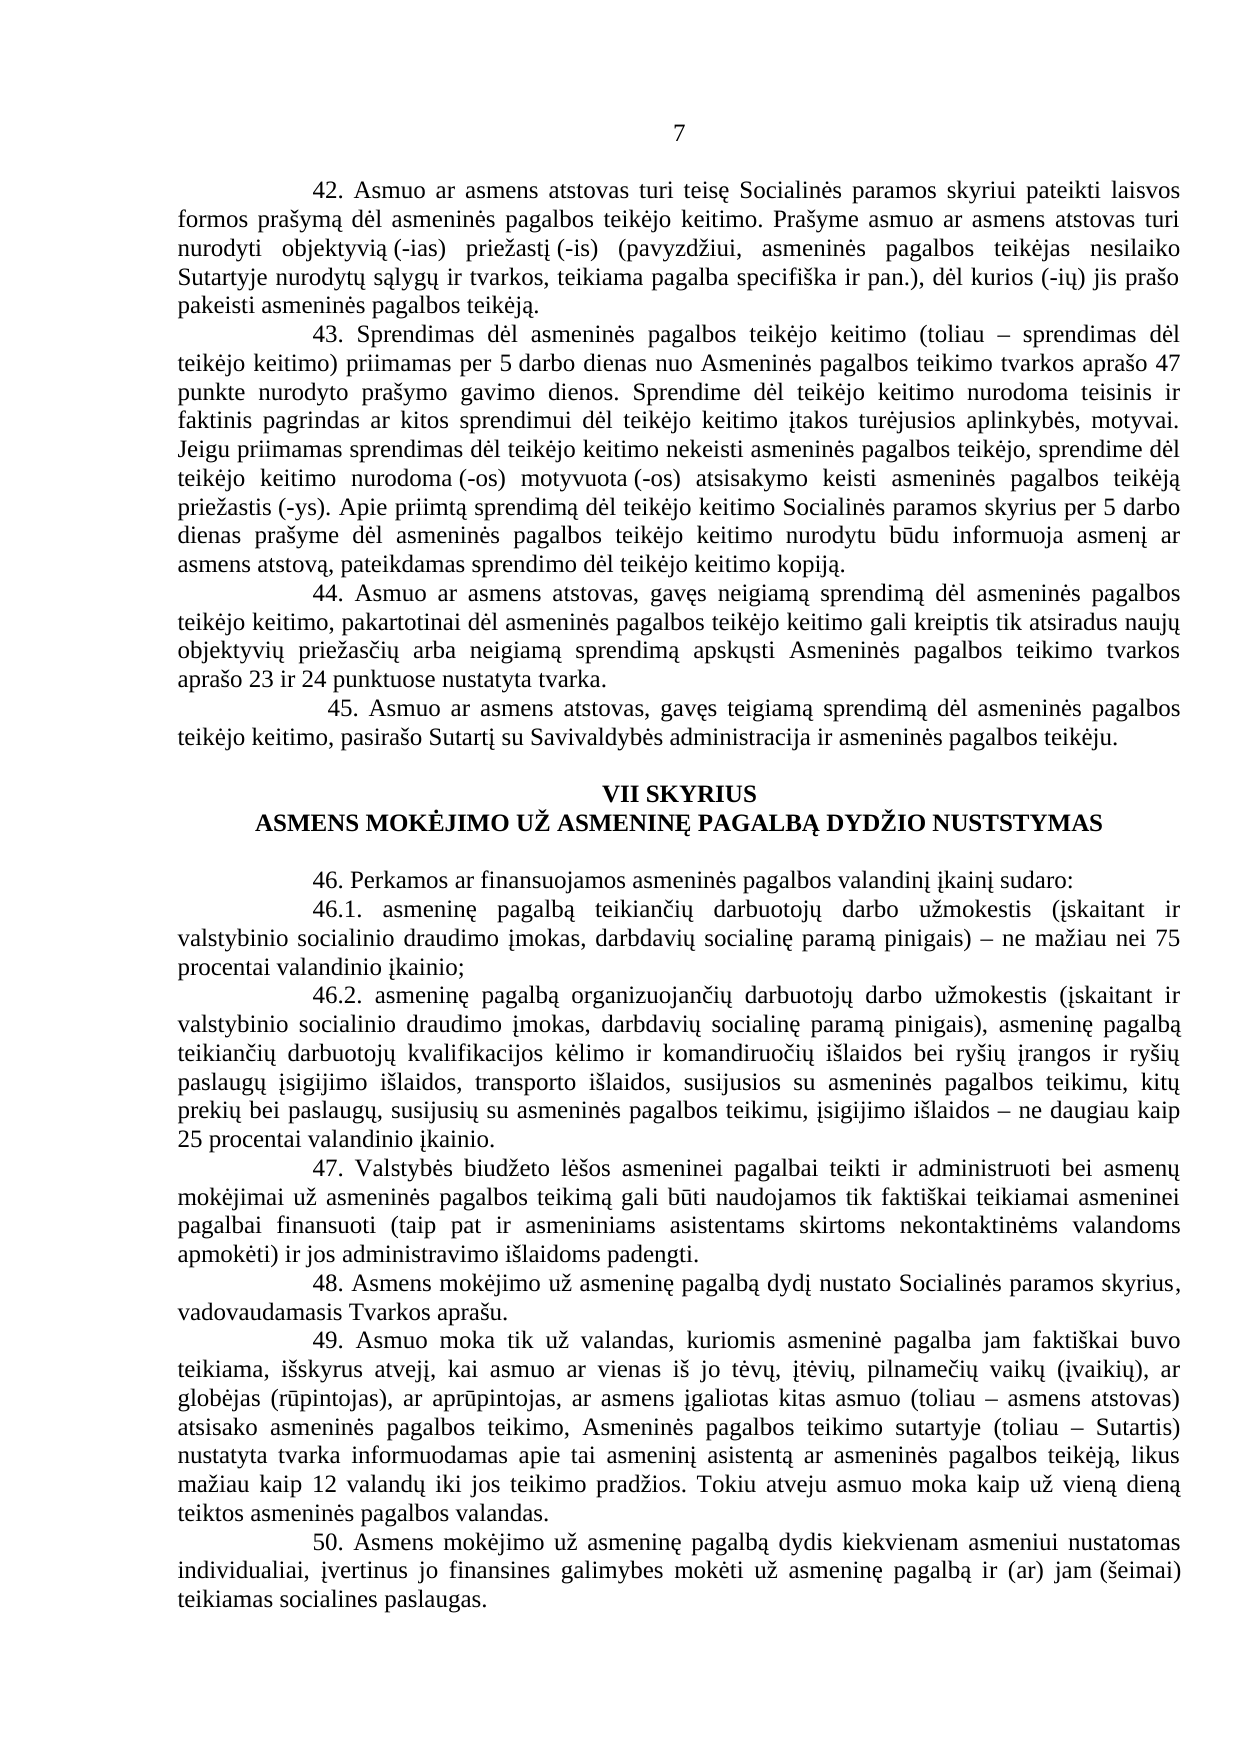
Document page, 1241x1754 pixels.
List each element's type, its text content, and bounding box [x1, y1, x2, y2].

text 44. Asmuo ar asmens atstovas, gavęs neigiamą sprendimą dėl asmeninės pagalbos teikėjo keitimo, pakartotinai dėl asmeninės pagalbos teikėjo keitimo gali kreiptis tik atsiradus naujų objektyvių priežasčių arba neigiamą sprendimą apskųsti Asmeninės pagalbos teikimo tvarkos aprašo 23 ir 24 punktuose nustatyta tvarka. [177, 578, 1181, 693]
text 46.2. asmeninę pagalbą organizuojančių darbuotojų darbo užmokestis (įskaitant ir valstybinio socialinio draudimo įmokas, darbdavių socialinę paramą pinigais), asmeninę pagalbą teikiančių darbuotojų kvalifikacijos kėlimo ir komandiruočių išlaidos bei ryšių įrangos ir ryšių paslaugų įsigijimo išlaidos, transporto išlaidos, susijusios su asmeninės pagalbos teikimu, kitų prekių bei paslaugų, susijusių su asmeninės pagalbos teikimu, įsigijimo išlaidos – ne daugiau kaip 25 procentai valandinio įkainio. [177, 981, 1181, 1153]
text VII SKYRIUS [177, 779, 1181, 808]
text 42. Asmuo ar asmens atstovas turi teisę Socialinės paramos skyriui pateikti laisvos formos prašymą dėl asmeninės pagalbos teikėjo keitimo. Prašyme asmuo ar asmens atstovas turi nurodyti objektyvią (-ias) priežastį (-is) (pavyzdžiui, asmeninės pagalbos teikėjas nesilaiko Sutartyje nurodytų sąlygų ir tvarkos, teikiama pagalba specifiška ir pan.), dėl kurios (-ių) jis prašo pakeisti asmeninės pagalbos teikėją. [177, 176, 1181, 319]
text 43. Sprendimas dėl asmeninės pagalbos teikėjo keitimo (toliau – sprendimas dėl teikėjo keitimo) priimamas per 5 darbo dienas nuo Asmeninės pagalbos teikimo tvarkos aprašo 47 punkte nurodyto prašymo gavimo dienos. Sprendime dėl teikėjo keitimo nurodoma teisinis ir faktinis pagrindas ar kitos sprendimui dėl teikėjo keitimo įtakos turėjusios aplinkybės, motyvai. Jeigu priimamas sprendimas dėl teikėjo keitimo nekeisti asmeninės pagalbos teikėjo, sprendime dėl teikėjo keitimo nurodoma (-os) motyvuota (-os) atsisakymo keisti asmeninės pagalbos teikėją priežastis (-ys). Apie priimtą sprendimą dėl teikėjo keitimo Socialinės paramos skyrius per 5 darbo dienas prašyme dėl asmeninės pagalbos teikėjo keitimo nurodytu būdu informuoja asmenį ar asmens atstovą, pateikdamas sprendimo dėl teikėjo keitimo kopiją. [177, 319, 1181, 578]
text 49. Asmuo moka tik už valandas, kuriomis asmeninė pagalba jam faktiškai buvo teikiama, išskyrus atvejį, kai asmuo ar vienas iš jo tėvų, įtėvių, pilnamečių vaikų (įvaikių), ar globėjas (rūpintojas), ar aprūpintojas, ar asmens įgaliotas kitas asmuo (toliau – asmens atstovas) atsisako asmeninės pagalbos teikimo, Asmeninės pagalbos teikimo sutartyje (toliau – Sutartis) nustatyta tvarka informuodamas apie tai asmeninį asistentą ar asmeninės pagalbos teikėją, likus mažiau kaip 12 valandų iki jos teikimo pradžios. Tokiu atveju asmuo moka kaip už vieną dieną teiktos asmeninės pagalbos valandas. [177, 1326, 1181, 1527]
text 46. Perkamos ar finansuojamos asmeninės pagalbos valandinį įkainį sudaro: [177, 866, 1181, 894]
text 45. Asmuo ar asmens atstovas, gavęs teigiamą sprendimą dėl asmeninės pagalbos teikėjo keitimo, pasirašo Sutartį su Savivaldybės administracija ir asmeninės pagalbos teikėju. [177, 693, 1181, 751]
text 48. Asmens mokėjimo už asmeninę pagalbą dydį nustato Socialinės paramos skyrius, vadovaudamasis Tvarkos aprašu. [177, 1268, 1181, 1326]
text ASMENS MOKĖJIMO UŽ ASMENINĘ PAGALBĄ DYDŽIO NUSTSTYMAS [177, 808, 1181, 837]
text 50. Asmens mokėjimo už asmeninę pagalbą dydis kiekvienam asmeniui nustatomas individualiai, įvertinus jo finansines galimybes mokėti už asmeninę pagalbą ir (ar) jam (šeimai) teikiamas socialines paslaugas. [177, 1527, 1181, 1613]
text 47. Valstybės biudžeto lėšos asmeninei pagalbai teikti ir administruoti bei asmenų mokėjimai už asmeninės pagalbos teikimą gali būti naudojamos tik faktiškai teikiamai asmeninei pagalbai finansuoti (taip pat ir asmeniniams asistentams skirtoms nekontaktinėms valandoms apmokėti) ir jos administravimo išlaidoms padengti. [177, 1153, 1181, 1268]
text 46.1. asmeninę pagalbą teikiančių darbuotojų darbo užmokestis (įskaitant ir valstybinio socialinio draudimo įmokas, darbdavių socialinę paramą pinigais) – ne mažiau nei 75 procentai valandinio įkainio; [177, 894, 1181, 981]
